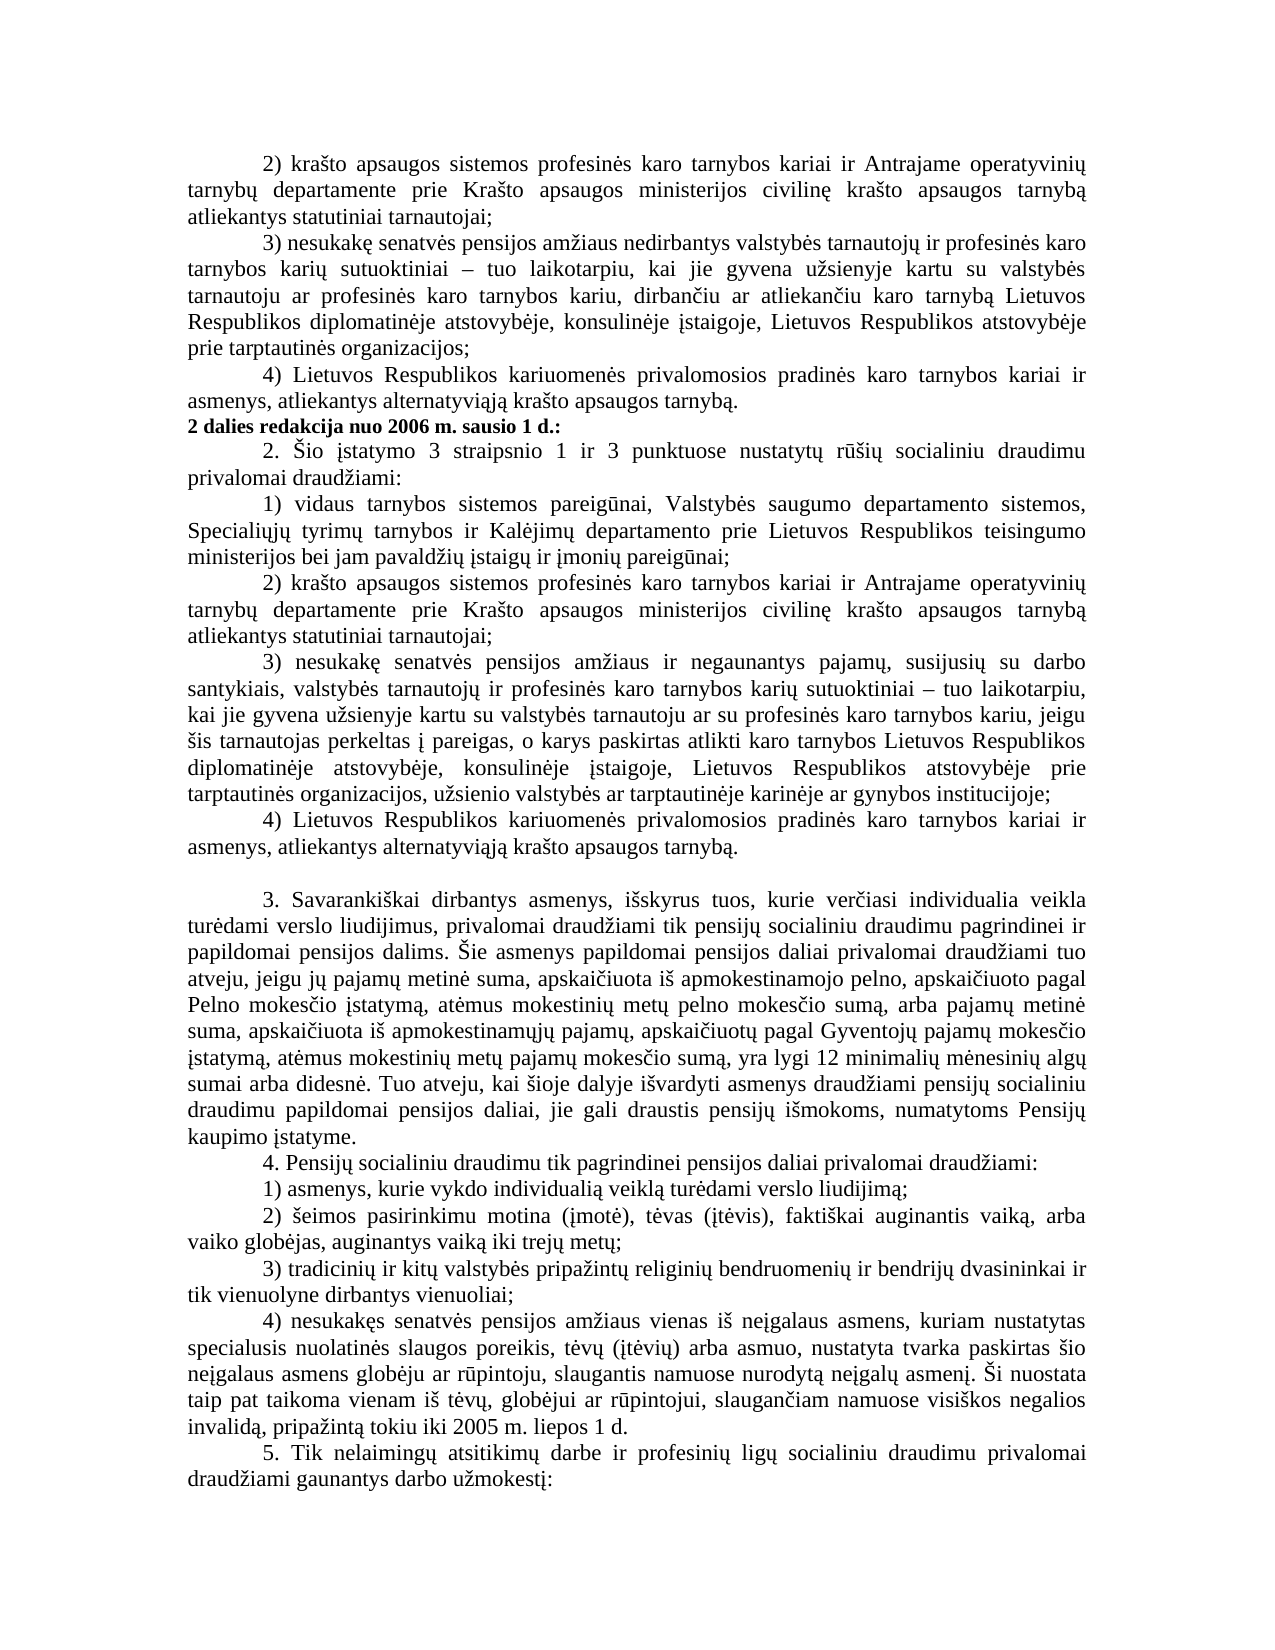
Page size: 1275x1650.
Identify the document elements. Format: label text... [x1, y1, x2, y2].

text 2. Šio įstatymo 3 straipsnio 1 ir 3 punktuose nustatytų rūšių socialiniu draudimu privalomai draudžiami: [187, 438, 1087, 490]
text 3. Savarankiškai dirbantys asmenys, išskyrus tuos, kurie verčiasi individualia veikla turėdami verslo liudijimus, privalomai draudžiami tik pensijų socialiniu draudimu pagrindinei ir papildomai pensijos dalims. Šie asmenys papildomai pensijos daliai privalomai draudžiami tuo atveju, jeigu jų pajamų metinė suma, apskaičiuota iš apmokestinamojo pelno, apskaičiuoto pagal Pelno mokesčio įstatymą, atėmus mokestinių metų pelno mokesčio sumą, arba pajamų metinė suma, apskaičiuota iš apmokestinamųjų pajamų, apskaičiuotų pagal Gyventojų pajamų mokesčio įstatymą, atėmus mokestinių metų pajamų mokesčio sumą, yra lygi 12 minimalių mėnesinių algų sumai arba didesnė. Tuo atveju, kai šioje dalyje išvardyti asmenys draudžiami pensijų socialiniu draudimu papildomai pensijos daliai, jie gali draustis pensijų išmokoms, numatytoms Pensijų kaupimo įstatyme. [187, 886, 1087, 1149]
text 2 dalies redakcija nuo 2006 m. sausio 1 d.: [187, 413, 1087, 438]
text 4. Pensijų socialiniu draudimu tik pagrindinei pensijos daliai privalomai draudžiami: [187, 1149, 1087, 1176]
text 2) krašto apsaugos sistemos profesinės karo tarnybos kariai ir Antrajame operatyvinių tarnybų departamente prie Krašto apsaugos ministerijos civilinę krašto apsaugos tarnybą atliekantys statutiniai tarnautojai; [187, 569, 1087, 648]
text 2) krašto apsaugos sistemos profesinės karo tarnybos kariai ir Antrajame operatyvinių tarnybų departamente prie Krašto apsaugos ministerijos civilinę krašto apsaugos tarnybą atliekantys statutiniai tarnautojai; [187, 150, 1087, 229]
text 3) nesukakę senatvės pensijos amžiaus ir negaunantys pajamų, susijusių su darbo santykiais, valstybės tarnautojų ir profesinės karo tarnybos karių sutuoktiniai – tuo laikotarpiu, kai jie gyvena užsienyje kartu su valstybės tarnautoju ar su profesinės karo tarnybos kariu, jeigu šis tarnautojas perkeltas į pareigas, o karys paskirtas atlikti karo tarnybos Lietuvos Respublikos diplomatinėje atstovybėje, konsulinėje įstaigoje, Lietuvos Respublikos atstovybėje prie tarptautinės organizacijos, užsienio valstybės ar tarptautinėje karinėje ar gynybos institucijoje; [187, 648, 1087, 807]
text 3) nesukakę senatvės pensijos amžiaus nedirbantys valstybės tarnautojų ir profesinės karo tarnybos karių sutuoktiniai – tuo laikotarpiu, kai jie gyvena užsienyje kartu su valstybės tarnautoju ar profesinės karo tarnybos kariu, dirbančiu ar atliekančiu karo tarnybą Lietuvos Respublikos diplomatinėje atstovybėje, konsulinėje įstaigoje, Lietuvos Respublikos atstovybėje prie tarptautinės organizacijos; [187, 229, 1087, 361]
text 1) asmenys, kurie vykdo individualią veiklą turėdami verslo liudijimą; [187, 1176, 1087, 1202]
text 3) tradicinių ir kitų valstybės pripažintų religinių bendruomenių ir bendrijų dvasininkai ir tik vienuolyne dirbantys vienuoliai; [187, 1254, 1087, 1307]
text 4) Lietuvos Respublikos kariuomenės privalomosios pradinės karo tarnybos kariai ir asmenys, atliekantys alternatyviąją krašto apsaugos tarnybą. [187, 361, 1087, 413]
text 4) nesukakęs senatvės pensijos amžiaus vienas iš neįgalaus asmens, kuriam nustatytas specialusis nuolatinės slaugos poreikis, tėvų (įtėvių) arba asmuo, nustatyta tvarka paskirtas šio neįgalaus asmens globėju ar rūpintoju, slaugantis namuose nurodytą neįgalų asmenį. Ši nuostata taip pat taikoma vienam iš tėvų, globėjui ar rūpintojui, slaugančiam namuose visiškos negalios invalidą, pripažintą tokiu iki 2005 m. liepos 1 d. [187, 1307, 1087, 1439]
text 1) vidaus tarnybos sistemos pareigūnai, Valstybės saugumo departamento sistemos, Specialiųjų tyrimų tarnybos ir Kalėjimų departamento prie Lietuvos Respublikos teisingumo ministerijos bei jam pavaldžių įstaigų ir įmonių pareigūnai; [187, 490, 1087, 569]
text 5. Tik nelaimingų atsitikimų darbe ir profesinių ligų socialiniu draudimu privalomai draudžiami gaunantys darbo užmokestį: [187, 1439, 1087, 1492]
text 4) Lietuvos Respublikos kariuomenės privalomosios pradinės karo tarnybos kariai ir asmenys, atliekantys alternatyviąją krašto apsaugos tarnybą. [187, 807, 1087, 859]
text 2) šeimos pasirinkimu motina (įmotė), tėvas (įtėvis), faktiškai auginantis vaiką, arba vaiko globėjas, auginantys vaiką iki trejų metų; [187, 1202, 1087, 1254]
